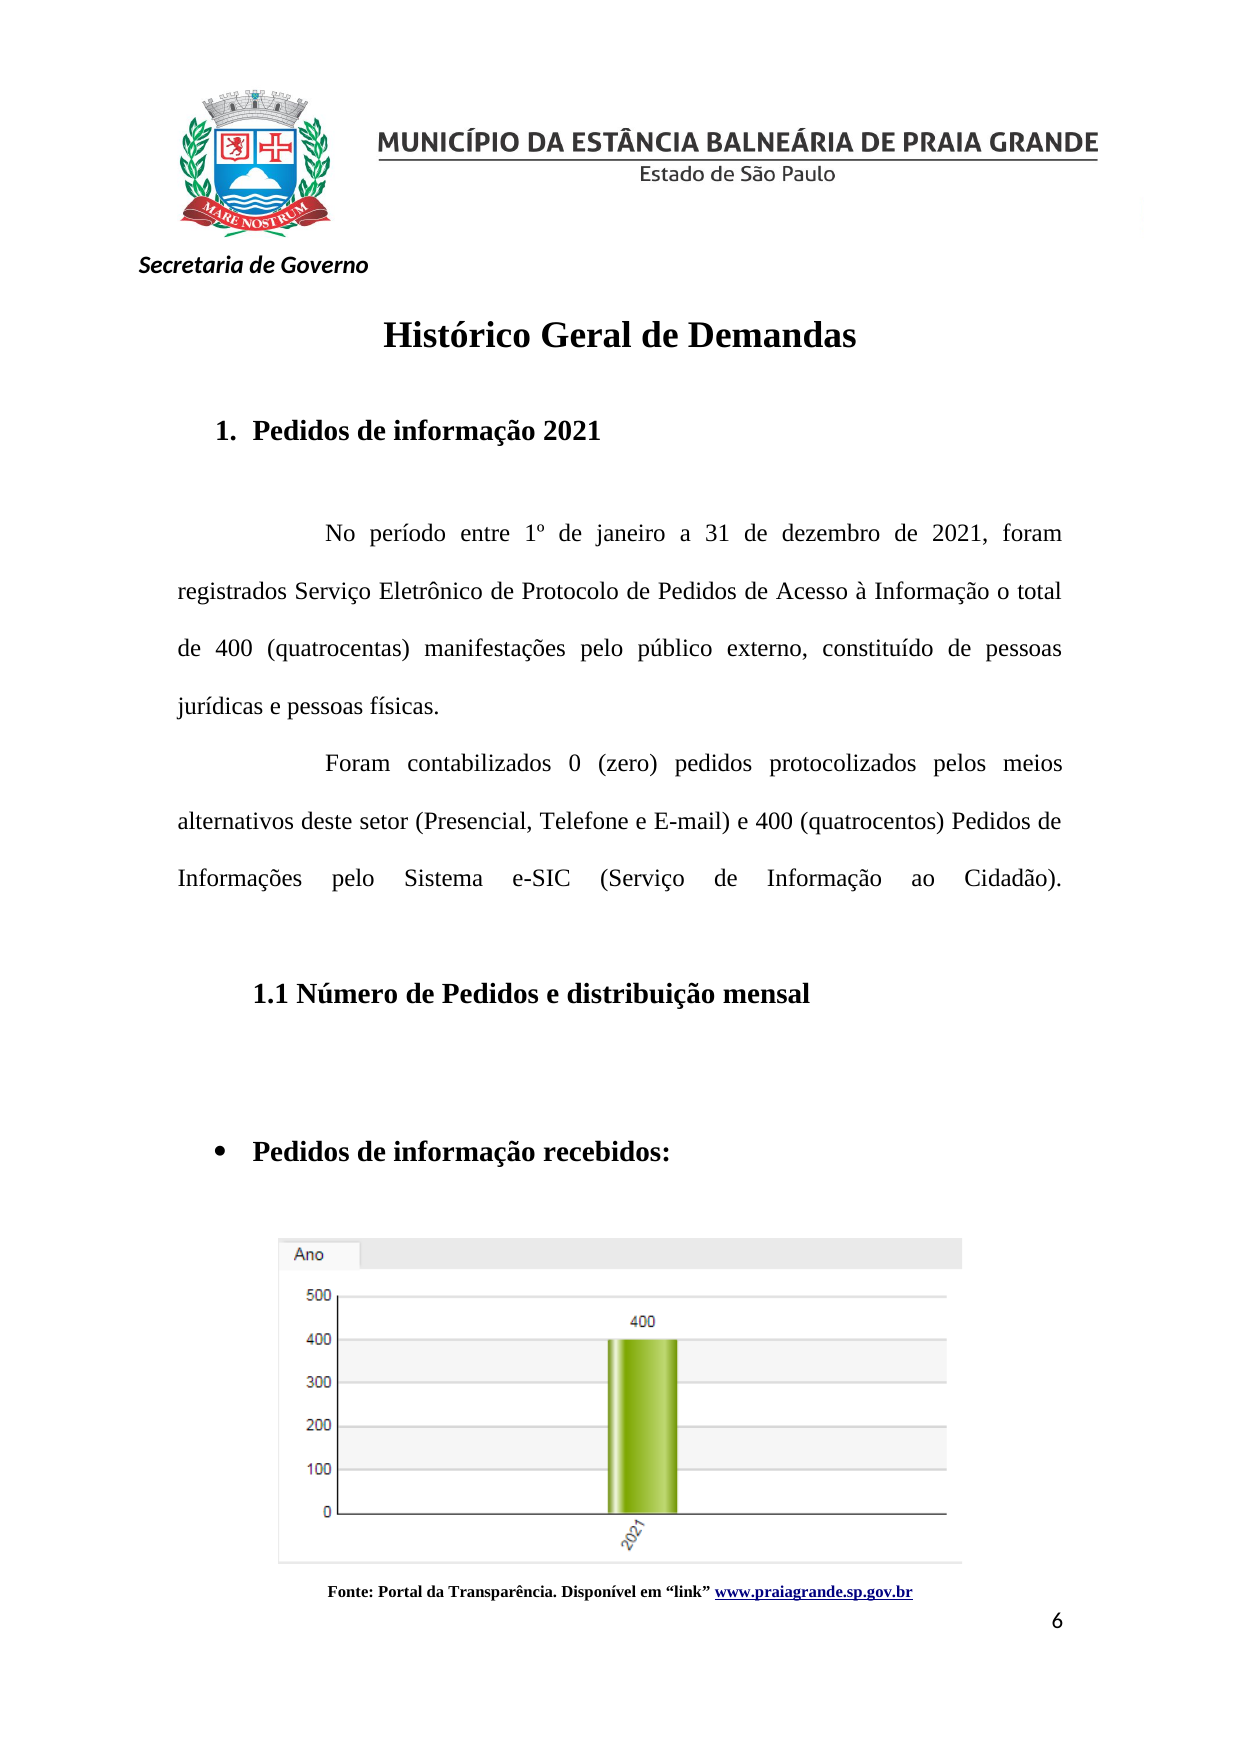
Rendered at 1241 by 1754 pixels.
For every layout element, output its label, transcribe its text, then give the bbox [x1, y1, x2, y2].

list Pedidos de informação recebidos: [215, 1134, 1063, 1167]
text Fonte: Portal da Transparência. Disponível em “link” www.praiagrande.sp.gov.br [177, 1582, 1063, 1601]
text Foram contabilizados 0 (zero) pedidos protocolizados pelos meios alternativos deste setor (Presencial, Telefone e E-mail) e 400 (quatrocentos) Pedidos de Informações pelo Sistema e-SIC (Serviço de Informação ao Cidadão). [177, 748, 1063, 948]
list Pedidos de informação 2021 [215, 413, 1063, 447]
text No período entre 1º de janeiro a 31 de dezembro de 2021, foram registrados Serviço Eletrônico de Protocolo de Pedidos de Acesso à Informação o total de 400 (quatrocentas) manifestações pelo público externo, constituído de pessoas jurídicas e pessoas físicas. [177, 518, 1063, 719]
list Número de Pedidos e distribuição mensal [252, 976, 1063, 1010]
text Histórico Geral de Demandas [177, 313, 1063, 356]
